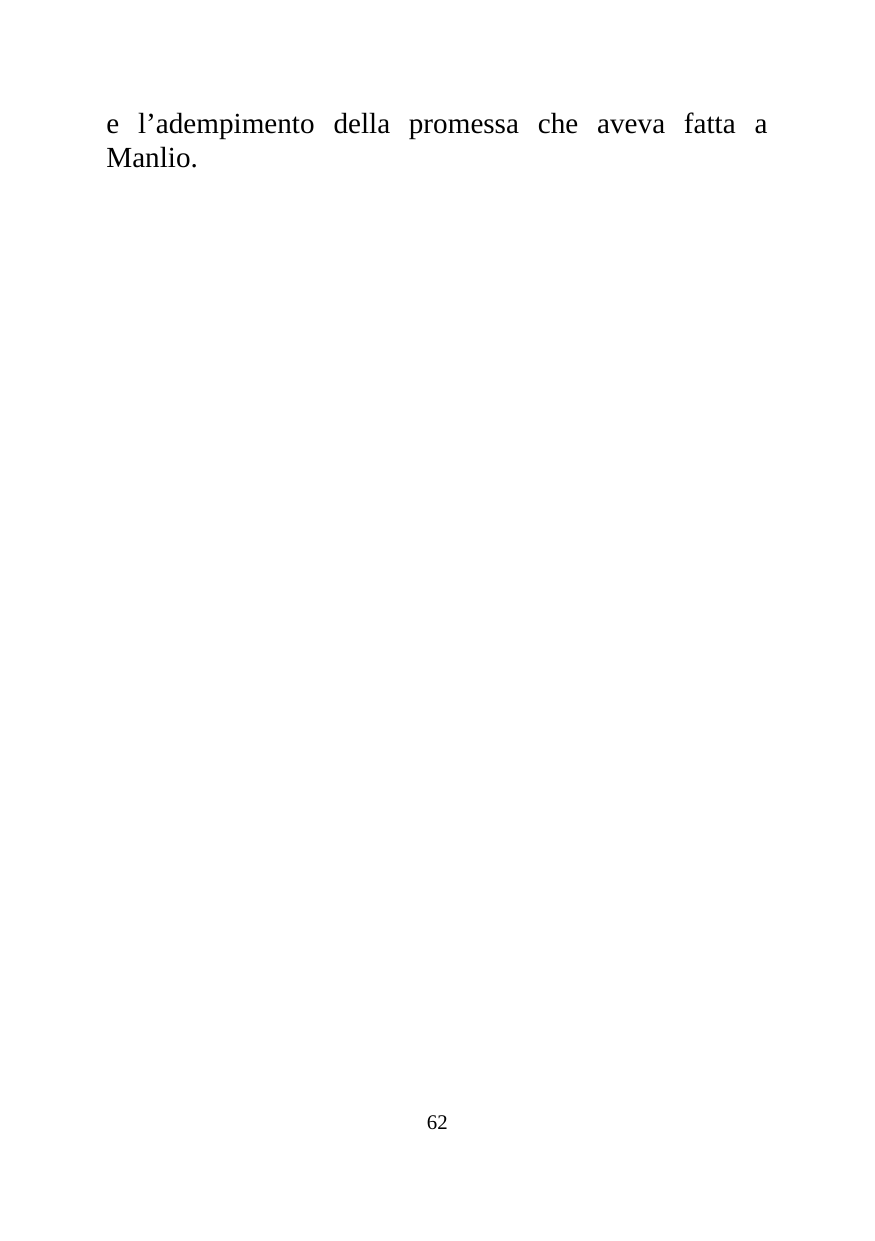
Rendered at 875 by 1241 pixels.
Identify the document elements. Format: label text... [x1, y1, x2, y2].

text e l’adempimento della promessa che aveva fatta a Manlio. [106, 106, 768, 173]
